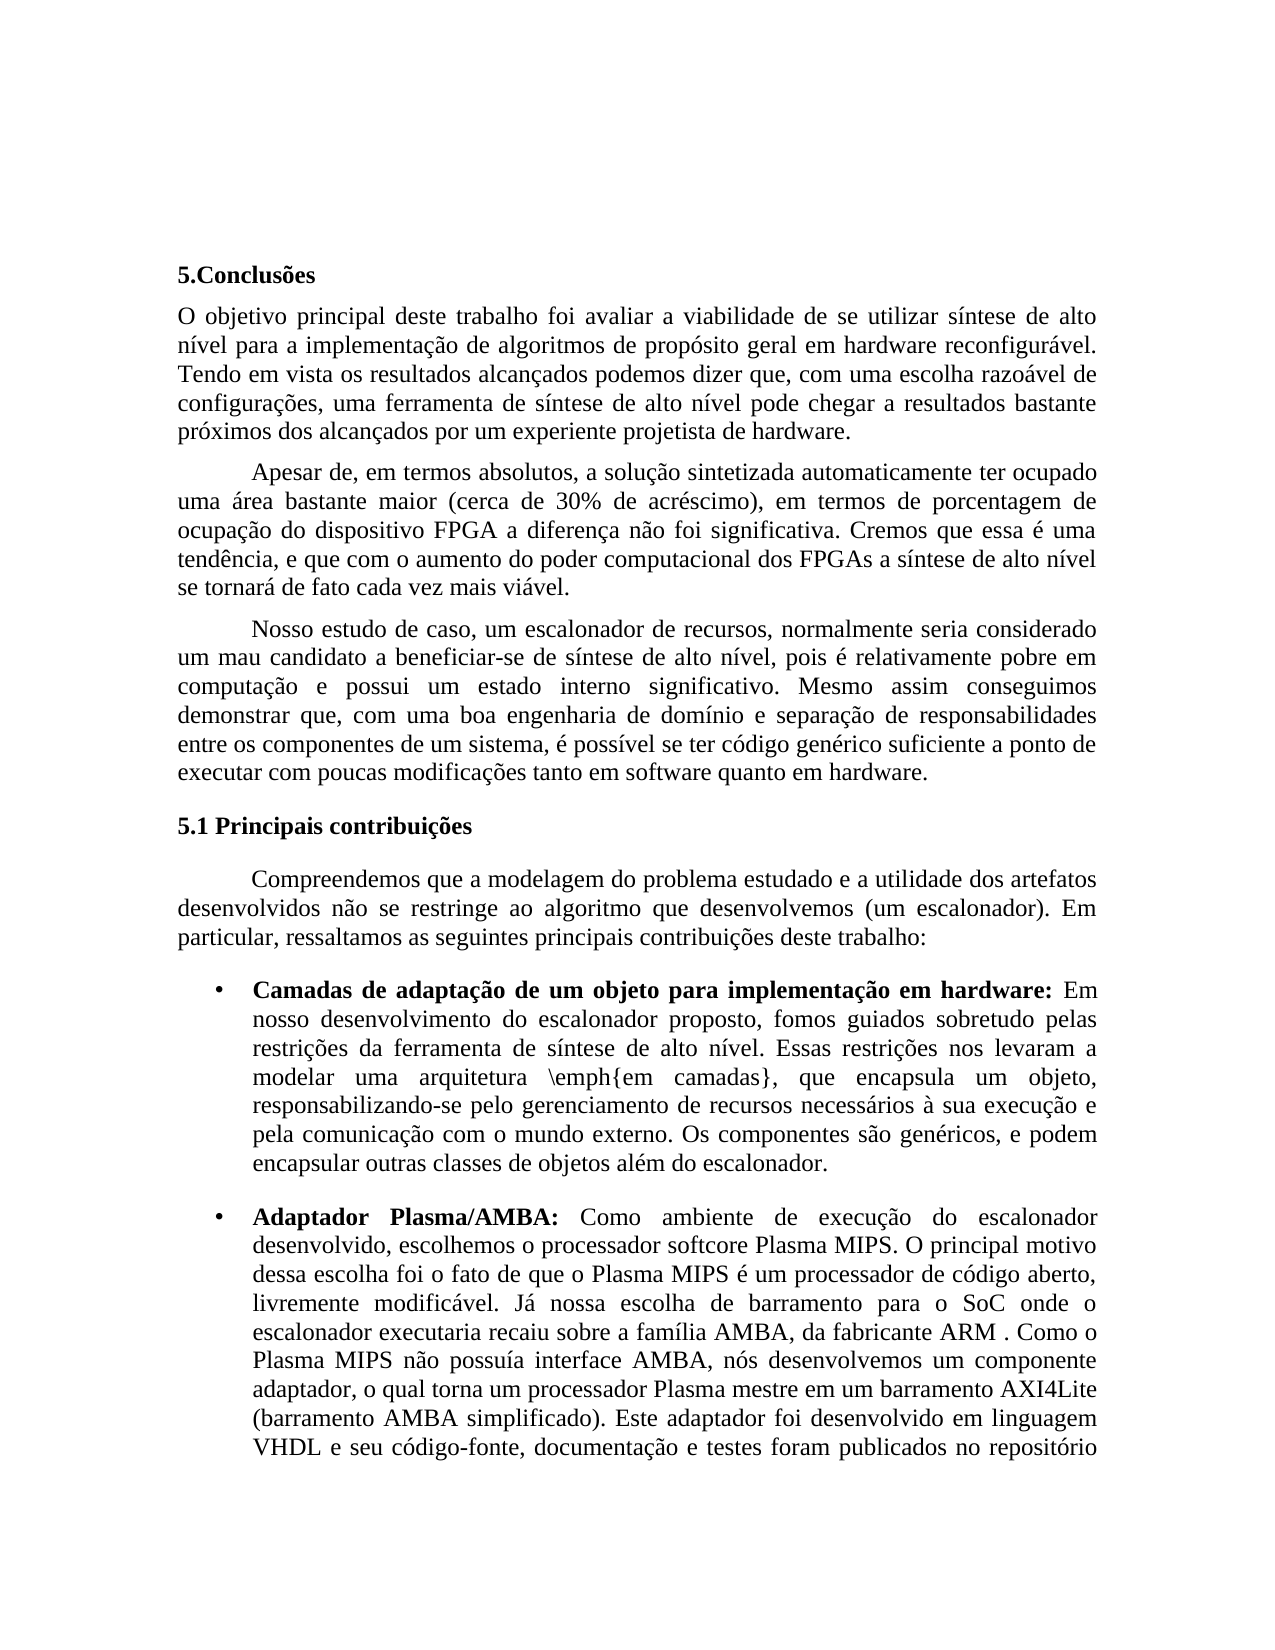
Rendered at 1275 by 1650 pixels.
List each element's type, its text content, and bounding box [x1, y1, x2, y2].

text Compreendemos que a modelagem do problema estudado e a utilidade dos artefatos desenvolvidos não se restringe ao algoritmo que desenvolvemos (um escalonador). Em particular, ressaltamos as seguintes principais contribuições deste trabalho: [177, 864, 1098, 951]
list Camadas de adaptação de um objeto para implementação em hardware: Em nosso desenvolvimento do escalonador proposto, fomos guiados sobretudo pelas restrições da ferramenta de síntese de alto nível. Essas restrições nos levaram a modelar uma arquitetura \emph{em camadas}, que encapsula um objeto, responsabilizando-se pelo gerenciamento de recursos necessários à sua execução e pela comunicação com o mundo externo. Os componentes são genéricos, e podem encapsular outras classes de objetos além do escalonador. [215, 976, 1098, 1177]
text Nosso estudo de caso, um escalonador de recursos, normalmente seria considerado um mau candidato a beneficiar-se de síntese de alto nível, pois é relativamente pobre em computação e possui um estado interno significativo. Mesmo assim conseguimos demonstrar que, com uma boa engenharia de domínio e separação de responsabilidades entre os componentes de um sistema, é possível se ter código genérico suficiente a ponto de executar com poucas modificações tanto em software quanto em hardware. [177, 614, 1098, 786]
text 5.1 Principais contribuições [177, 811, 1098, 840]
text Apesar de, em termos absolutos, a solução sintetizada automaticamente ter ocupado uma área bastante maior (cerca de 30% de acréscimo), em termos de porcentagem de ocupação do dispositivo FPGA a diferença não foi significativa. Cremos que essa é uma tendência, e que com o aumento do poder computacional dos FPGAs a síntese de alto nível se tornará de fato cada vez mais viável. [177, 457, 1098, 601]
list Adaptador Plasma/AMBA: Como ambiente de execução do escalonador desenvolvido, escolhemos o processador softcore Plasma MIPS. O principal motivo dessa escolha foi o fato de que o Plasma MIPS é um processador de código aberto, livremente modificável. Já nossa escolha de barramento para o SoC onde o escalonador executaria recaiu sobre a família AMBA, da fabricante ARM . Como o Plasma MIPS não possuía interface AMBA, nós desenvolvemos um componente adaptador, o qual torna um processador Plasma mestre em um barramento AXI4Lite (barramento AMBA simplificado). Este adaptador foi desenvolvido em linguagem VHDL e seu código-fonte, documentação e testes foram publicados no repositório [215, 1202, 1098, 1460]
text O objetivo principal deste trabalho foi avaliar a viabilidade de se utilizar síntese de alto nível para a implementação de algoritmos de propósito geral em hardware reconfigurável. Tendo em vista os resultados alcançados podemos dizer que, com uma escolha razoável de configurações, uma ferramenta de síntese de alto nível pode chegar a resultados bastante próximos dos alcançados por um experiente projetista de hardware. [177, 301, 1098, 445]
text 5.Conclusões [177, 260, 1098, 289]
